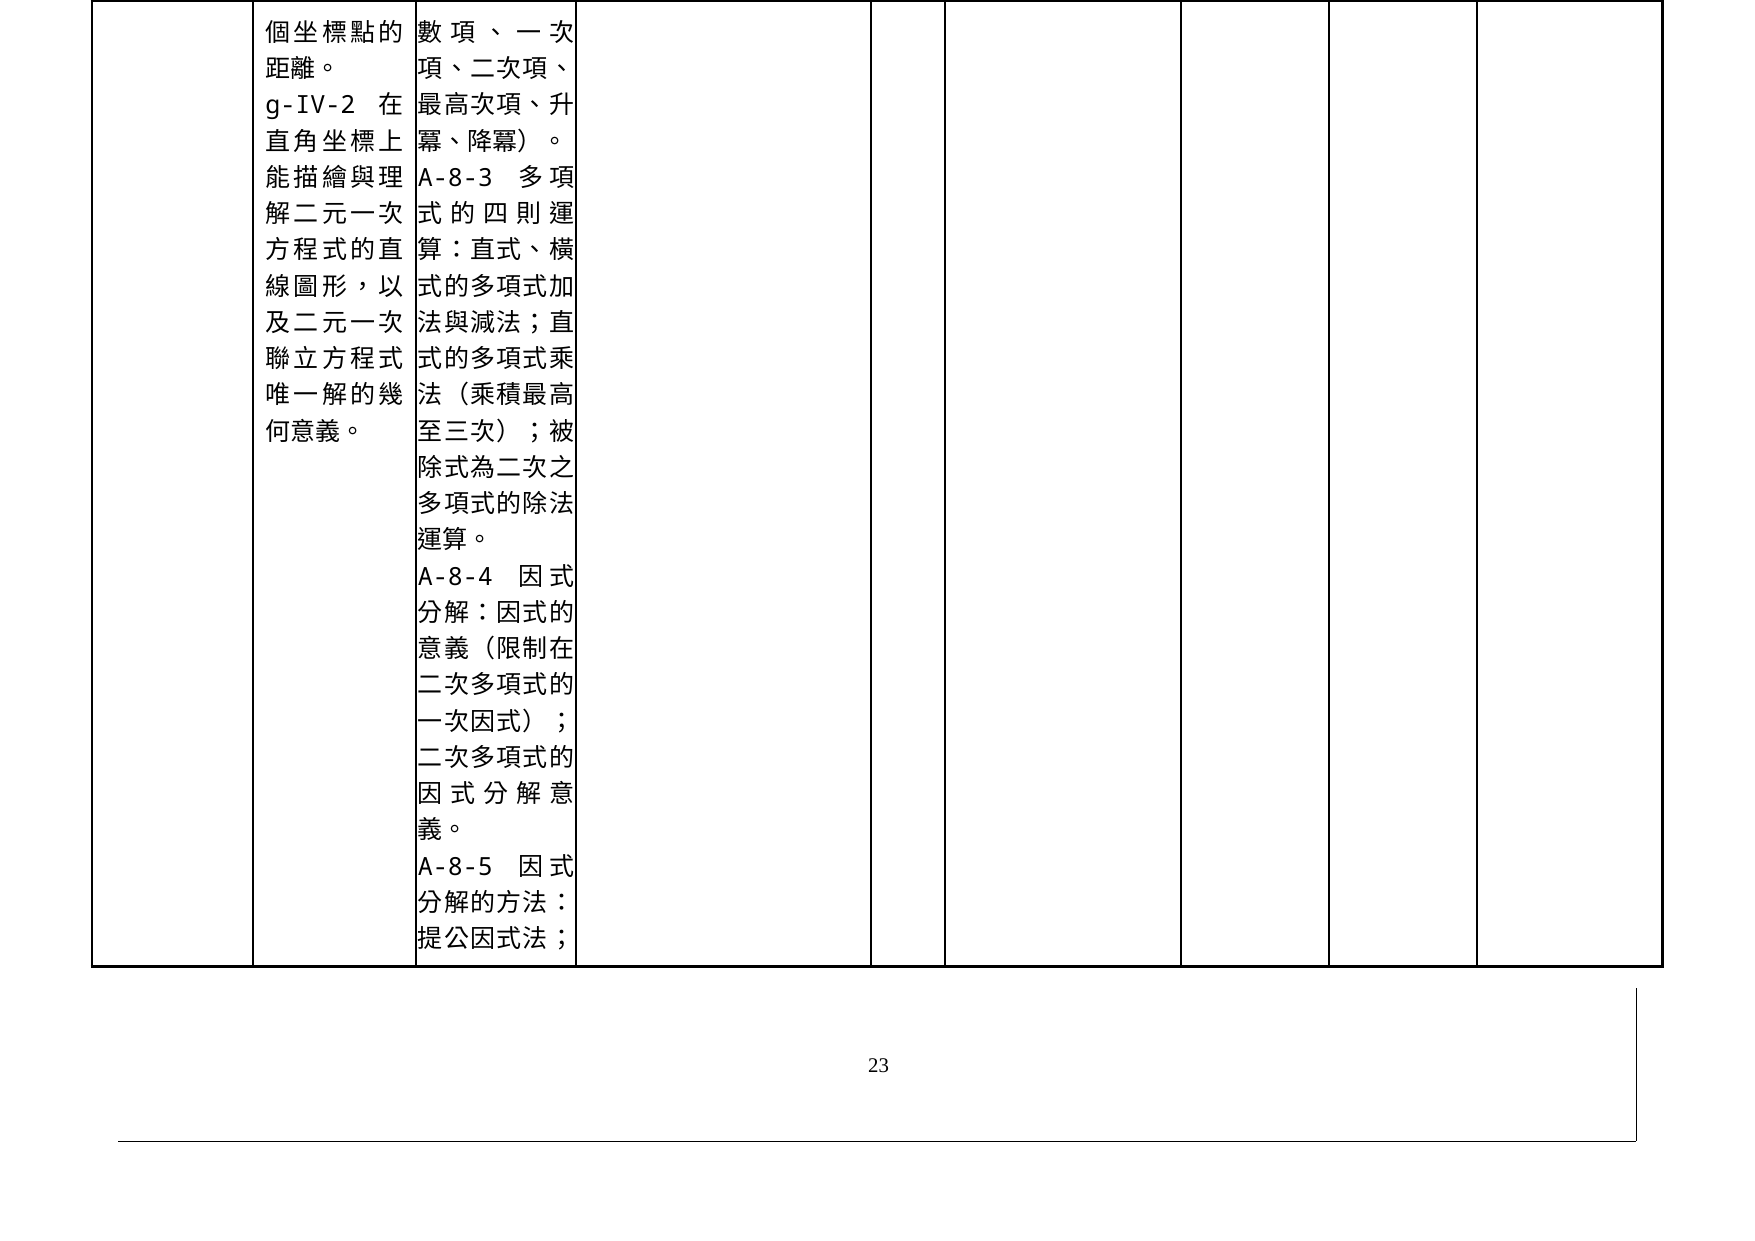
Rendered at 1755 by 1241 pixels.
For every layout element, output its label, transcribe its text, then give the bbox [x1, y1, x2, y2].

table_cell [93, 2, 252, 965]
table_cell [1330, 2, 1476, 965]
table_cell [577, 2, 870, 965]
table_cell [1182, 2, 1328, 965]
table_cell 數項、一次項、二次項、最高次項、升冪、降冪）。 A-8-3 多項式的四則運算：直式、橫式的多項式加法與減法；直式的多項式乘法（乘積最高至三次）；被除式為二次之多項式的除法運算。 A-8-4 因式分解：因式的意義（限制在二次多項式的一次因式）；二次多項式的因式分解意義。 A-8-5 因式分解的方法：提公因式法； [417, 2, 575, 965]
table_cell [872, 2, 944, 965]
table_cell 個坐標點的距離。 g-IV-2 在直角坐標上能描繪與理解二元一次方程式的直線圖形，以及二元一次聯立方程式唯一解的幾何意義。 [254, 2, 415, 965]
table_cell [1478, 2, 1661, 965]
table_cell [946, 2, 1180, 965]
